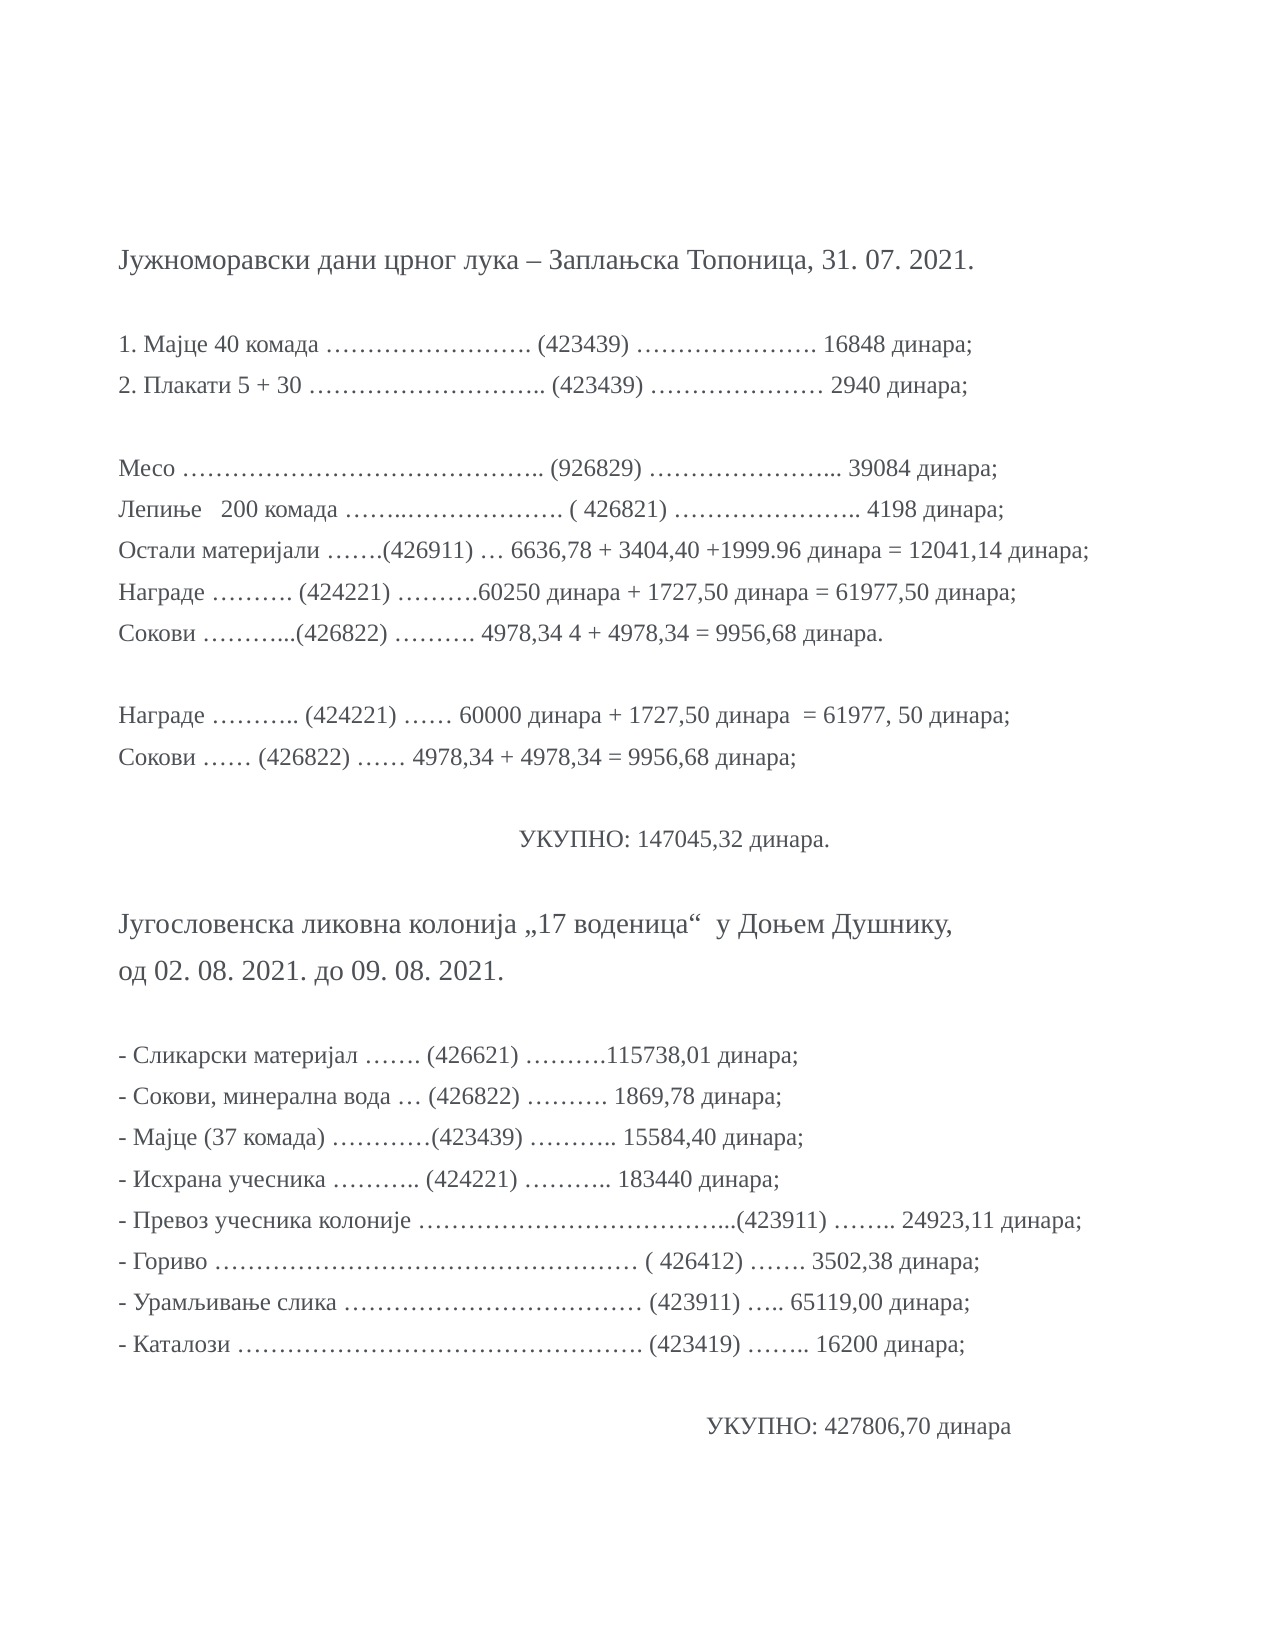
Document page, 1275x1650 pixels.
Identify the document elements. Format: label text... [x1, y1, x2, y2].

text Јужноморавски дани црног лука – Заплањска Топоница, 31. 07. 2021. [118, 242, 1157, 275]
text Лепиње 200 комада ……..………………. ( 426821) ………………….. 4198 динара; [118, 494, 1157, 523]
text 2. Плакати 5 + 30 ……………………….. (423439) ………………… 2940 динара; [118, 370, 1157, 399]
text Награде ……….. (424221) …… 60000 динара + 1727,50 динара = 61977, 50 динара; [118, 700, 1157, 729]
text Сокови …… (426822) …… 4978,34 + 4978,34 = 9956,68 динара; [118, 742, 1157, 770]
text - Мајце (37 комада) …………(423439) ……….. 15584,40 динара; [118, 1122, 1157, 1151]
text Сокови ………...(426822) ………. 4978,34 4 + 4978,34 = 9956,68 динара. [118, 618, 1157, 647]
text Награде ………. (424221) ……….60250 динара + 1727,50 динара = 61977,50 динара; [118, 577, 1157, 605]
text - Сокови, минерална вода … (426822) ………. 1869,78 динара; [118, 1081, 1157, 1110]
text УКУПНО: 427806,70 динара [118, 1411, 1157, 1440]
text - Гориво …………………………………………… ( 426412) ……. 3502,38 динара; [118, 1246, 1157, 1275]
text Остали материјали …….(426911) … 6636,78 + 3404,40 +1999.96 динара = 12041,14 динара; [118, 535, 1157, 564]
text - Превоз учесника колоније ………………………………...(423911) …….. 24923,11 динара; [118, 1205, 1157, 1234]
text - Урамљивање слика ……………………………… (423911) ….. 65119,00 динара; [118, 1287, 1157, 1316]
text УКУПНО: 147045,32 динара. [118, 824, 1157, 853]
text Југословенска ликовна колонија „17 воденица“ у Доњем Душнику, [118, 907, 1157, 940]
text - Сликарски материјал ……. (426621) ……….115738,01 динара; [118, 1040, 1157, 1069]
text - Исхрана учесника ……….. (424221) ……….. 183440 динара; [118, 1164, 1157, 1192]
text 1. Мајце 40 комада ……………………. (423439) …………………. 16848 динара; [118, 329, 1157, 358]
text Месо …………………………………….. (926829) …………………... 39084 динара; [118, 453, 1157, 482]
text - Каталози …………………………………………. (423419) …….. 16200 динара; [118, 1329, 1157, 1357]
text од 02. 08. 2021. до 09. 08. 2021. [118, 953, 1157, 986]
